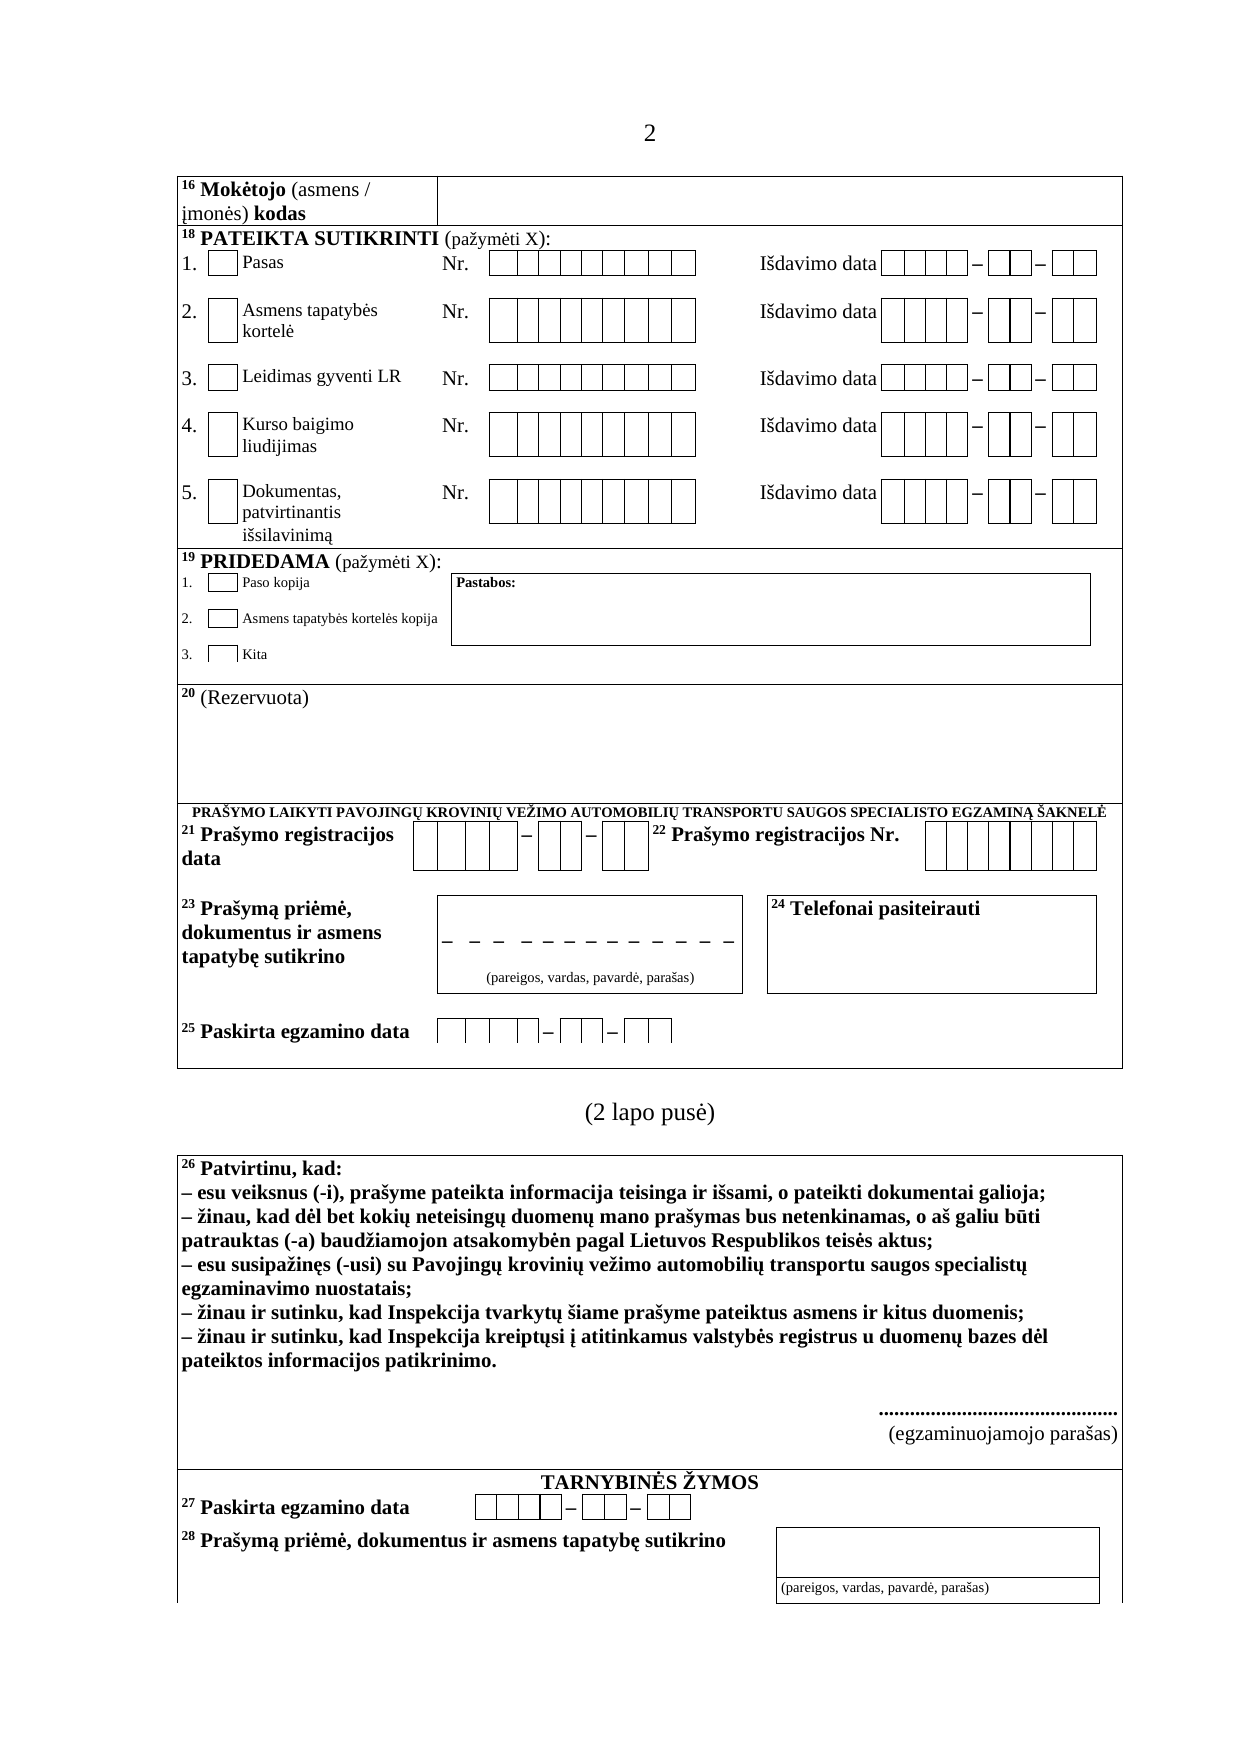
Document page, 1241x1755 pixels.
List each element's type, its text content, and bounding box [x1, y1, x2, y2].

table_cell [518, 299, 538, 342]
table_cell [1097, 821, 1122, 870]
table_cell [882, 413, 904, 456]
table_cell [624, 1043, 648, 1067]
table_cell [1011, 299, 1031, 342]
table_cell _ [695, 920, 719, 968]
table_cell [947, 413, 967, 456]
table_cell Paso kopija [238, 573, 451, 591]
table_cell [178, 275, 1122, 298]
table_cell [820, 1519, 841, 1527]
table_cell [582, 994, 603, 1018]
table_cell [346, 1043, 366, 1067]
table_cell [518, 251, 538, 275]
table_cell [968, 822, 988, 870]
table_cell [1052, 1018, 1073, 1043]
table_cell [561, 822, 581, 870]
table_cell [626, 1519, 647, 1527]
table_cell [438, 1043, 465, 1067]
table_cell [695, 177, 719, 225]
table_cell [1078, 1519, 1099, 1527]
table_cell [968, 1043, 989, 1067]
table_cell [1074, 365, 1096, 389]
table_cell [1091, 609, 1122, 627]
table_cell [539, 413, 560, 456]
table_cell [438, 822, 465, 870]
table_cell [648, 870, 672, 895]
table_cell [648, 896, 672, 920]
table_cell [178, 968, 304, 993]
table_cell [905, 1018, 926, 1043]
table_cell [1096, 993, 1122, 1018]
table_cell [414, 822, 437, 870]
table_cell [882, 365, 904, 389]
table_cell [970, 1494, 992, 1519]
table_cell [411, 1519, 432, 1527]
table_cell [755, 1494, 777, 1519]
table_cell [1073, 1018, 1096, 1043]
table_cell [539, 822, 560, 870]
table_cell _ [582, 920, 603, 968]
table_cell [539, 365, 560, 389]
table_cell 1. [178, 573, 208, 591]
table_cell [1097, 412, 1122, 456]
table_cell [561, 1019, 581, 1043]
table_cell [788, 177, 809, 225]
table_cell 4. [178, 412, 208, 456]
table_cell [777, 1519, 798, 1527]
table_cell [539, 177, 560, 225]
table_cell [884, 1519, 906, 1527]
table_cell [648, 1520, 669, 1527]
table_cell [695, 870, 719, 895]
table_cell [1053, 480, 1073, 523]
table_cell [438, 896, 465, 920]
table_cell Išdavimo data [696, 479, 881, 523]
table_cell [968, 994, 989, 1018]
table_cell [926, 871, 947, 895]
table_cell [1100, 1552, 1122, 1577]
table_cell [649, 480, 671, 523]
table_cell [989, 177, 1010, 225]
table_cell [624, 994, 648, 1018]
table_cell [366, 993, 390, 1018]
table_cell [1096, 870, 1122, 895]
table_cell [810, 1018, 834, 1043]
table_cell [366, 870, 390, 895]
table_cell [788, 1043, 809, 1067]
table_cell [777, 1528, 1099, 1577]
table_cell Pastabos: [452, 574, 1090, 644]
table_cell [1053, 822, 1073, 870]
table_cell [926, 822, 946, 870]
table_cell [1096, 1018, 1122, 1043]
table_cell [947, 994, 968, 1018]
table_cell [539, 251, 560, 275]
table_cell [841, 1519, 863, 1527]
table_cell [490, 1019, 517, 1043]
table_cell [719, 1043, 743, 1067]
table_cell [841, 1494, 863, 1519]
table_cell [926, 994, 947, 1018]
table_cell [989, 1018, 1010, 1043]
table_cell [438, 1019, 465, 1043]
table_cell [734, 1519, 755, 1527]
table_cell Asmens tapatybės kortelė [238, 298, 438, 342]
table_cell [209, 251, 237, 275]
table_cell [389, 1519, 411, 1527]
table_cell [209, 574, 237, 591]
table_cell [1052, 994, 1073, 1018]
table_cell [672, 994, 695, 1018]
table_cell [178, 627, 451, 644]
table_cell [755, 1577, 776, 1602]
table_cell [209, 365, 237, 389]
table_cell [1073, 177, 1096, 225]
table_cell [926, 299, 946, 342]
table_cell [1031, 1043, 1052, 1067]
table_cell [884, 1494, 906, 1519]
table_cell [882, 299, 904, 342]
table_cell [476, 1495, 496, 1519]
table_cell [767, 994, 788, 1018]
table_cell [490, 822, 517, 870]
table_cell 19 PRIDEDAMA (pažymėti X): [178, 549, 1122, 573]
table_cell [1053, 365, 1073, 389]
table_cell [438, 994, 465, 1018]
table_cell [1052, 177, 1073, 225]
table_cell [968, 177, 989, 225]
table_cell [560, 896, 582, 920]
table_cell [968, 871, 989, 895]
table_cell [304, 993, 313, 1018]
table_cell [882, 480, 904, 523]
table_cell [346, 968, 366, 993]
table_cell [466, 1019, 489, 1043]
table_cell [926, 1043, 947, 1067]
table_cell [788, 994, 809, 1018]
table_cell [178, 1043, 304, 1067]
table_cell [497, 1520, 518, 1527]
table_cell 22 Prašymo registracijos Nr. [649, 821, 925, 870]
table_cell _ [603, 920, 624, 968]
table_cell [947, 1018, 968, 1043]
table_cell [625, 1019, 648, 1043]
table_cell [314, 993, 346, 1018]
table_cell [1097, 364, 1122, 389]
table_cell [603, 177, 624, 225]
table_cell [798, 1519, 820, 1527]
table_cell [905, 413, 925, 456]
table_cell Išdavimo data [696, 298, 881, 342]
table_cell [178, 870, 304, 895]
table_cell [719, 1018, 743, 1043]
table_cell [858, 1018, 881, 1043]
table_cell [1100, 1527, 1122, 1552]
table_cell [905, 177, 926, 225]
table_cell [743, 968, 767, 993]
table_cell [518, 1520, 540, 1527]
table_cell [561, 413, 581, 456]
table_cell [767, 870, 788, 895]
table_cell [438, 871, 465, 895]
table_cell [755, 1527, 776, 1552]
table_cell [1010, 1018, 1031, 1043]
table_cell [649, 413, 671, 456]
table_cell [490, 299, 517, 342]
table_cell [767, 177, 788, 225]
table_cell [560, 177, 582, 225]
table_cell [465, 871, 489, 895]
table_cell [1074, 480, 1096, 523]
table_cell [1100, 1577, 1122, 1602]
table_cell [390, 968, 414, 993]
table_cell [672, 1043, 695, 1067]
table_cell [603, 1043, 624, 1067]
table_cell [926, 480, 946, 523]
table_cell [743, 1018, 767, 1043]
table_cell [209, 480, 237, 523]
table_cell Kurso baigimo liudijimas [238, 412, 438, 456]
table_cell [539, 299, 560, 342]
table_cell 2. [178, 609, 208, 627]
table_cell TARNYBINĖS ŽYMOS [178, 1470, 1122, 1494]
table_cell [905, 994, 926, 1018]
table_cell [1090, 645, 1122, 662]
table_cell [927, 1519, 949, 1527]
table_cell – [627, 1494, 647, 1519]
table_cell Išdavimo data [696, 364, 881, 389]
table_cell [625, 299, 648, 342]
table_cell [712, 1519, 733, 1527]
table_cell [905, 1043, 926, 1067]
table_cell [989, 871, 1010, 895]
table_cell [858, 870, 881, 895]
table_cell 18 PATEIKTA SUTIKRINTI (pažymėti X): [178, 226, 1122, 250]
table_cell [539, 871, 560, 895]
table_cell Nr. [438, 364, 489, 389]
table_cell [1056, 1494, 1078, 1519]
table_cell [475, 1520, 497, 1527]
table_cell [209, 299, 237, 342]
table_cell [603, 365, 624, 389]
table_cell [712, 1494, 733, 1519]
table_cell PRAŠYMO LAIKYTI PAVOJINGŲ KROVINIŲ VEŽIMO AUTOMOBILIŲ TRANSPORTU SAUGOS SPECIALISTO EGZAMINĄ ŠAKNELĖ [178, 804, 1122, 821]
table_cell [672, 413, 695, 456]
table_cell [624, 177, 648, 225]
table_cell [734, 1494, 755, 1519]
table_cell [583, 1495, 604, 1519]
table_cell – [1032, 364, 1052, 389]
table_cell [625, 480, 648, 523]
table_cell [947, 1043, 968, 1067]
table_cell [992, 1494, 1013, 1519]
table_cell [1011, 413, 1031, 456]
table_cell [540, 1520, 561, 1527]
table_cell _ [489, 920, 517, 968]
table_cell 5. [178, 479, 208, 523]
table_cell [989, 251, 1009, 275]
table_cell _ [539, 920, 560, 968]
table_cell [672, 251, 695, 275]
table_cell [390, 1043, 414, 1067]
table_cell [863, 1519, 884, 1527]
table_cell – [968, 412, 988, 456]
table_cell [539, 1043, 560, 1067]
table_cell [1073, 871, 1096, 895]
table_cell [561, 251, 581, 275]
table_cell Nr. [438, 250, 489, 275]
table_cell _ [648, 920, 672, 968]
table_cell [490, 480, 517, 523]
table_cell [582, 896, 603, 920]
table_cell [346, 993, 366, 1018]
table_cell [788, 1018, 809, 1043]
table_cell [178, 456, 1122, 479]
table_cell _ [624, 920, 648, 968]
table_cell – [968, 364, 988, 389]
table_cell Nr. [438, 298, 489, 342]
table_cell – [1032, 298, 1052, 342]
table_cell [1091, 573, 1122, 591]
table_cell [881, 1018, 904, 1043]
table_cell [603, 871, 624, 895]
table_cell [1010, 871, 1031, 895]
table_cell [672, 480, 695, 523]
table_cell [947, 871, 968, 895]
table_cell [743, 177, 767, 225]
table_cell [1053, 413, 1073, 456]
table_cell [490, 365, 517, 389]
table_cell [810, 177, 834, 225]
table_cell [561, 365, 581, 389]
table_cell Išdavimo data [696, 250, 881, 275]
table_cell [926, 365, 946, 389]
table_cell [926, 1018, 947, 1043]
table_cell [743, 1043, 767, 1067]
table_cell [755, 1552, 776, 1577]
table_cell – [1032, 479, 1052, 523]
table_cell [603, 299, 624, 342]
table_cell [743, 895, 767, 920]
table_cell [414, 968, 437, 993]
table_cell [777, 1494, 798, 1519]
table_cell [625, 822, 648, 870]
table_cell [518, 365, 538, 389]
table_cell [560, 994, 582, 1018]
table_cell [560, 871, 582, 895]
table_cell 2. [178, 298, 208, 342]
table_cell [649, 365, 671, 389]
table_cell [314, 870, 346, 895]
table_cell [582, 480, 602, 523]
table_cell [178, 342, 1122, 364]
table_cell 3. [178, 364, 208, 389]
table_cell [949, 1494, 970, 1519]
table_cell [798, 1494, 820, 1519]
table_cell _ [672, 920, 695, 968]
table_cell [834, 870, 858, 895]
table_cell [743, 920, 767, 968]
table_cell [906, 1519, 927, 1527]
table_cell [1011, 822, 1031, 870]
table_cell [649, 251, 671, 275]
table_cell [947, 177, 968, 225]
table_cell [905, 299, 925, 342]
table_cell [820, 1494, 841, 1519]
table_cell [989, 413, 1009, 456]
table_cell – [603, 1018, 624, 1043]
table_cell [603, 480, 624, 523]
table_cell [209, 610, 237, 627]
table_cell [582, 177, 603, 225]
table_header 26 Patvirtinu, kad: – esu veiksnus (-i), prašyme pateikta informacija teisinga ir išsami, o pateikti dokumentai galioja; – žinau, kad dėl bet kokių neteisingų duomenų mano prašymas bus netenkinamas, o aš galiu būti patrauktas (-a) baudžiamojon atsakomybėn pagal Lietuvos Respublikos teisės aktus; – esu susipažinęs (-usi) su Pavojingų krovinių vežimo automobilių transportu saugos specialistų egzaminavimo nuostatais; – žinau ir sutinku, kad Inspekcija tvarkytų šiame prašyme pateiktus asmens ir kitus duomenis; – žinau ir sutinku, kad Inspekcija kreiptųsi į atitinkamus valstybės registrus u duomenų bazes dėl pateiktos informacijos patikrinimo. .............................................. (egzaminuojamojo parašas) [178, 1156, 1122, 1468]
table_cell [1035, 1519, 1056, 1527]
table_cell [209, 524, 238, 548]
table_cell [518, 480, 538, 523]
table_cell Pasas [238, 250, 438, 275]
table_cell [304, 870, 313, 895]
table_cell 23 Prašymą priėmė, dokumentus ir asmens tapatybę sutikrino [178, 895, 437, 968]
table_cell [1100, 1519, 1122, 1527]
table_cell [905, 480, 925, 523]
table_cell [989, 299, 1009, 342]
table_cell [1097, 968, 1122, 993]
table_cell [695, 994, 719, 1018]
table_cell [346, 870, 366, 895]
table_cell (pareigos, vardas, pavardė, parašas) [777, 1578, 1099, 1602]
table_cell [947, 822, 967, 870]
table_cell [465, 994, 489, 1018]
table_cell [858, 177, 881, 225]
table_cell [178, 662, 1122, 684]
table_cell [390, 993, 414, 1018]
table_cell [881, 870, 904, 895]
table_cell [582, 413, 602, 456]
table_cell [672, 177, 695, 225]
table_cell [517, 896, 539, 920]
table_cell [834, 177, 858, 225]
table_cell [788, 870, 809, 895]
table_cell [489, 896, 517, 920]
table_cell [947, 251, 967, 275]
table_cell [695, 1018, 719, 1043]
table_cell [719, 870, 743, 895]
table_cell [669, 1520, 691, 1527]
table_cell [466, 822, 489, 870]
table_cell [465, 896, 489, 920]
table_cell [346, 1519, 357, 1527]
table_cell [989, 1043, 1010, 1067]
table_cell [882, 251, 904, 275]
table_cell [490, 413, 517, 456]
table_cell 25 Paskirta egzamino data [178, 1018, 437, 1043]
table_cell [624, 871, 648, 895]
table_cell 1. [178, 250, 208, 275]
table_cell [517, 870, 539, 895]
table_cell [672, 365, 695, 389]
table_cell _ [438, 920, 465, 968]
table_cell [1011, 480, 1031, 523]
table_cell [992, 1519, 1013, 1527]
table_cell [603, 822, 624, 870]
table_cell [989, 480, 1009, 523]
table_cell [881, 177, 904, 225]
table_cell [1053, 299, 1073, 342]
table_cell [719, 177, 743, 225]
table_cell [648, 1043, 672, 1067]
table_cell _ [560, 920, 582, 968]
table_cell [178, 1519, 346, 1527]
table_cell _ [465, 920, 489, 968]
table_cell [927, 1494, 949, 1519]
table_cell [518, 413, 538, 456]
table_cell [810, 994, 834, 1018]
table_cell _ [517, 920, 539, 968]
table_cell [561, 1519, 583, 1527]
table_cell [414, 871, 438, 895]
table_cell [672, 870, 695, 895]
table_cell [178, 591, 451, 609]
table_cell 27 Paskirta egzamino data [178, 1494, 475, 1519]
table_cell [719, 994, 743, 1018]
table_cell [1031, 871, 1052, 895]
table_cell [1097, 895, 1122, 920]
table_cell 21 Prašymo registracijos data [178, 821, 413, 870]
table_cell [582, 251, 602, 275]
table_cell [989, 822, 1009, 870]
table_cell [949, 1519, 970, 1527]
table_cell [926, 413, 946, 456]
table_cell [947, 480, 967, 523]
table_cell [1035, 1494, 1056, 1519]
table_cell – [968, 298, 988, 342]
table_cell [1031, 994, 1052, 1018]
table_cell [947, 299, 967, 342]
table_cell [1097, 479, 1122, 523]
table_cell [583, 1520, 604, 1527]
table_cell [605, 1520, 626, 1527]
table_cell [691, 1519, 712, 1527]
table_cell [858, 994, 881, 1018]
table_cell [603, 994, 624, 1018]
table_cell [1074, 413, 1096, 456]
table_cell [1010, 994, 1031, 1018]
table_cell [1073, 1043, 1096, 1067]
table_cell Dokumentas, patvirtinantis [238, 479, 438, 523]
table_cell [390, 870, 414, 895]
table_cell [561, 299, 581, 342]
table_cell [989, 365, 1009, 389]
table_cell [603, 413, 624, 456]
table_cell – [1032, 412, 1052, 456]
table_cell [905, 365, 925, 389]
table_cell [304, 968, 313, 993]
table_cell [1096, 1043, 1122, 1067]
table_cell – [562, 1494, 582, 1519]
table_cell [648, 994, 672, 1018]
table_cell [695, 896, 719, 920]
table_cell [582, 365, 602, 389]
table_cell [454, 1519, 475, 1527]
table_cell [582, 299, 602, 342]
table_cell [539, 480, 560, 523]
table_cell 20 (Rezervuota) [178, 685, 1122, 803]
table_cell [209, 413, 237, 456]
table_cell [947, 365, 967, 389]
table_cell – [582, 821, 602, 870]
table_cell [1073, 994, 1096, 1018]
table_cell [541, 1495, 561, 1519]
table_cell [603, 251, 624, 275]
table_cell [178, 993, 304, 1018]
table_cell [881, 994, 904, 1018]
table_cell [561, 480, 581, 523]
table_cell [1010, 177, 1031, 225]
table_cell [605, 1495, 626, 1519]
table_cell [968, 1018, 989, 1043]
table_cell [519, 1495, 539, 1519]
table_cell [414, 993, 438, 1018]
table_cell [672, 896, 695, 920]
table_cell [1010, 1043, 1031, 1067]
table_cell [1052, 1043, 1073, 1067]
table_cell [858, 1043, 881, 1067]
table_cell [719, 896, 742, 920]
table_cell [489, 1043, 517, 1067]
table_cell [1074, 299, 1096, 342]
table_cell [178, 523, 209, 548]
table_cell [755, 1519, 777, 1527]
table_cell [1091, 627, 1122, 644]
table_cell [1013, 1494, 1035, 1519]
table_cell [304, 1043, 313, 1067]
table_cell 24 Telefonai pasiteirauti [768, 896, 1096, 993]
table_cell [767, 1018, 788, 1043]
table_cell [810, 1043, 834, 1067]
table_cell [834, 1018, 858, 1043]
table_cell [767, 1043, 788, 1067]
table_cell [670, 1495, 690, 1519]
table_cell [314, 968, 346, 993]
table_cell [603, 896, 624, 920]
table_cell [1032, 822, 1052, 870]
table_cell [970, 1519, 992, 1527]
table_cell [1013, 1519, 1035, 1527]
text (2 lapo pusė) [177, 1097, 1122, 1126]
table_cell 28 Prašymą priėmė, dokumentus ir asmens tapatybę sutikrino [178, 1527, 755, 1602]
table_cell [582, 1043, 603, 1067]
table_cell [649, 299, 671, 342]
table_cell [905, 870, 926, 895]
table_cell [414, 1043, 438, 1067]
table_cell – [968, 250, 988, 275]
table_cell [926, 177, 947, 225]
table_cell [1100, 1494, 1122, 1519]
table_cell (pareigos, vardas, pavardė, parašas) [438, 968, 742, 993]
table_cell [497, 1495, 518, 1519]
table_cell [863, 1494, 884, 1519]
table_cell [834, 1043, 858, 1067]
table_cell [366, 968, 390, 993]
table_cell [438, 523, 1122, 548]
table_cell [489, 871, 517, 895]
table_cell _ [719, 920, 742, 968]
table_cell [465, 1043, 489, 1067]
table_cell [1031, 177, 1052, 225]
table_cell [518, 1019, 538, 1043]
table_cell išsilavinimą [238, 523, 438, 548]
table_cell Asmens tapatybės kortelės kopija [238, 609, 451, 627]
table_cell [490, 251, 517, 275]
table_cell Nr. [438, 412, 489, 456]
table_cell [926, 251, 946, 275]
table_cell [648, 1495, 669, 1519]
table_cell [881, 1043, 904, 1067]
table_cell [539, 994, 560, 1018]
table_cell [452, 646, 1090, 662]
table_cell [432, 1519, 454, 1527]
table_cell [1011, 251, 1031, 275]
table_cell [743, 870, 767, 895]
table_cell [624, 896, 648, 920]
table_cell [625, 365, 648, 389]
table_cell [582, 870, 603, 895]
table_cell [989, 994, 1010, 1018]
table_cell [1052, 871, 1073, 895]
table_cell [743, 993, 767, 1018]
table_cell [517, 1043, 539, 1067]
table_cell [672, 1018, 695, 1043]
table_cell – [968, 479, 988, 523]
table_cell [209, 646, 237, 662]
table_cell [1031, 1018, 1052, 1043]
table_cell [357, 1519, 389, 1527]
table_cell [438, 177, 465, 225]
table_cell [465, 177, 489, 225]
table_cell [517, 994, 539, 1018]
table_cell [1091, 591, 1122, 609]
table_cell [810, 870, 834, 895]
table_cell – [518, 821, 538, 870]
table_cell [905, 251, 925, 275]
table_cell [906, 1494, 927, 1519]
table_cell [834, 994, 858, 1018]
table_cell Išdavimo data [696, 412, 881, 456]
table_cell Leidimas gyventi LR [238, 364, 438, 389]
table_cell [648, 177, 672, 225]
table_cell [517, 177, 539, 225]
table_cell [649, 1019, 671, 1043]
table_cell 3. [178, 645, 208, 662]
table_cell [314, 1043, 346, 1067]
table_cell [691, 1494, 712, 1519]
table_cell [489, 177, 517, 225]
table_cell [1078, 1494, 1099, 1519]
table_cell 16 Mokėtojo (asmens / įmonės) kodas [178, 177, 437, 225]
table_cell [672, 299, 695, 342]
table_cell [1097, 250, 1122, 275]
table_cell [489, 994, 517, 1018]
table_cell – [1032, 250, 1052, 275]
table_cell [1097, 920, 1122, 968]
table_cell [625, 251, 648, 275]
table_cell [1074, 822, 1096, 870]
table_cell [1097, 298, 1122, 342]
table_cell [1096, 177, 1122, 225]
table_cell [366, 1043, 390, 1067]
table_cell [625, 413, 648, 456]
table_cell [582, 1019, 602, 1043]
table_cell [560, 1043, 582, 1067]
table_cell [539, 896, 560, 920]
table_cell [178, 390, 1122, 412]
table_cell Kita [238, 645, 452, 662]
table_cell [1056, 1519, 1078, 1527]
table_cell [695, 1043, 719, 1067]
table_cell [1074, 251, 1096, 275]
table_cell [1011, 365, 1031, 389]
table_cell – [539, 1018, 560, 1043]
table_cell Nr. [438, 479, 489, 523]
table_cell [1053, 251, 1073, 275]
